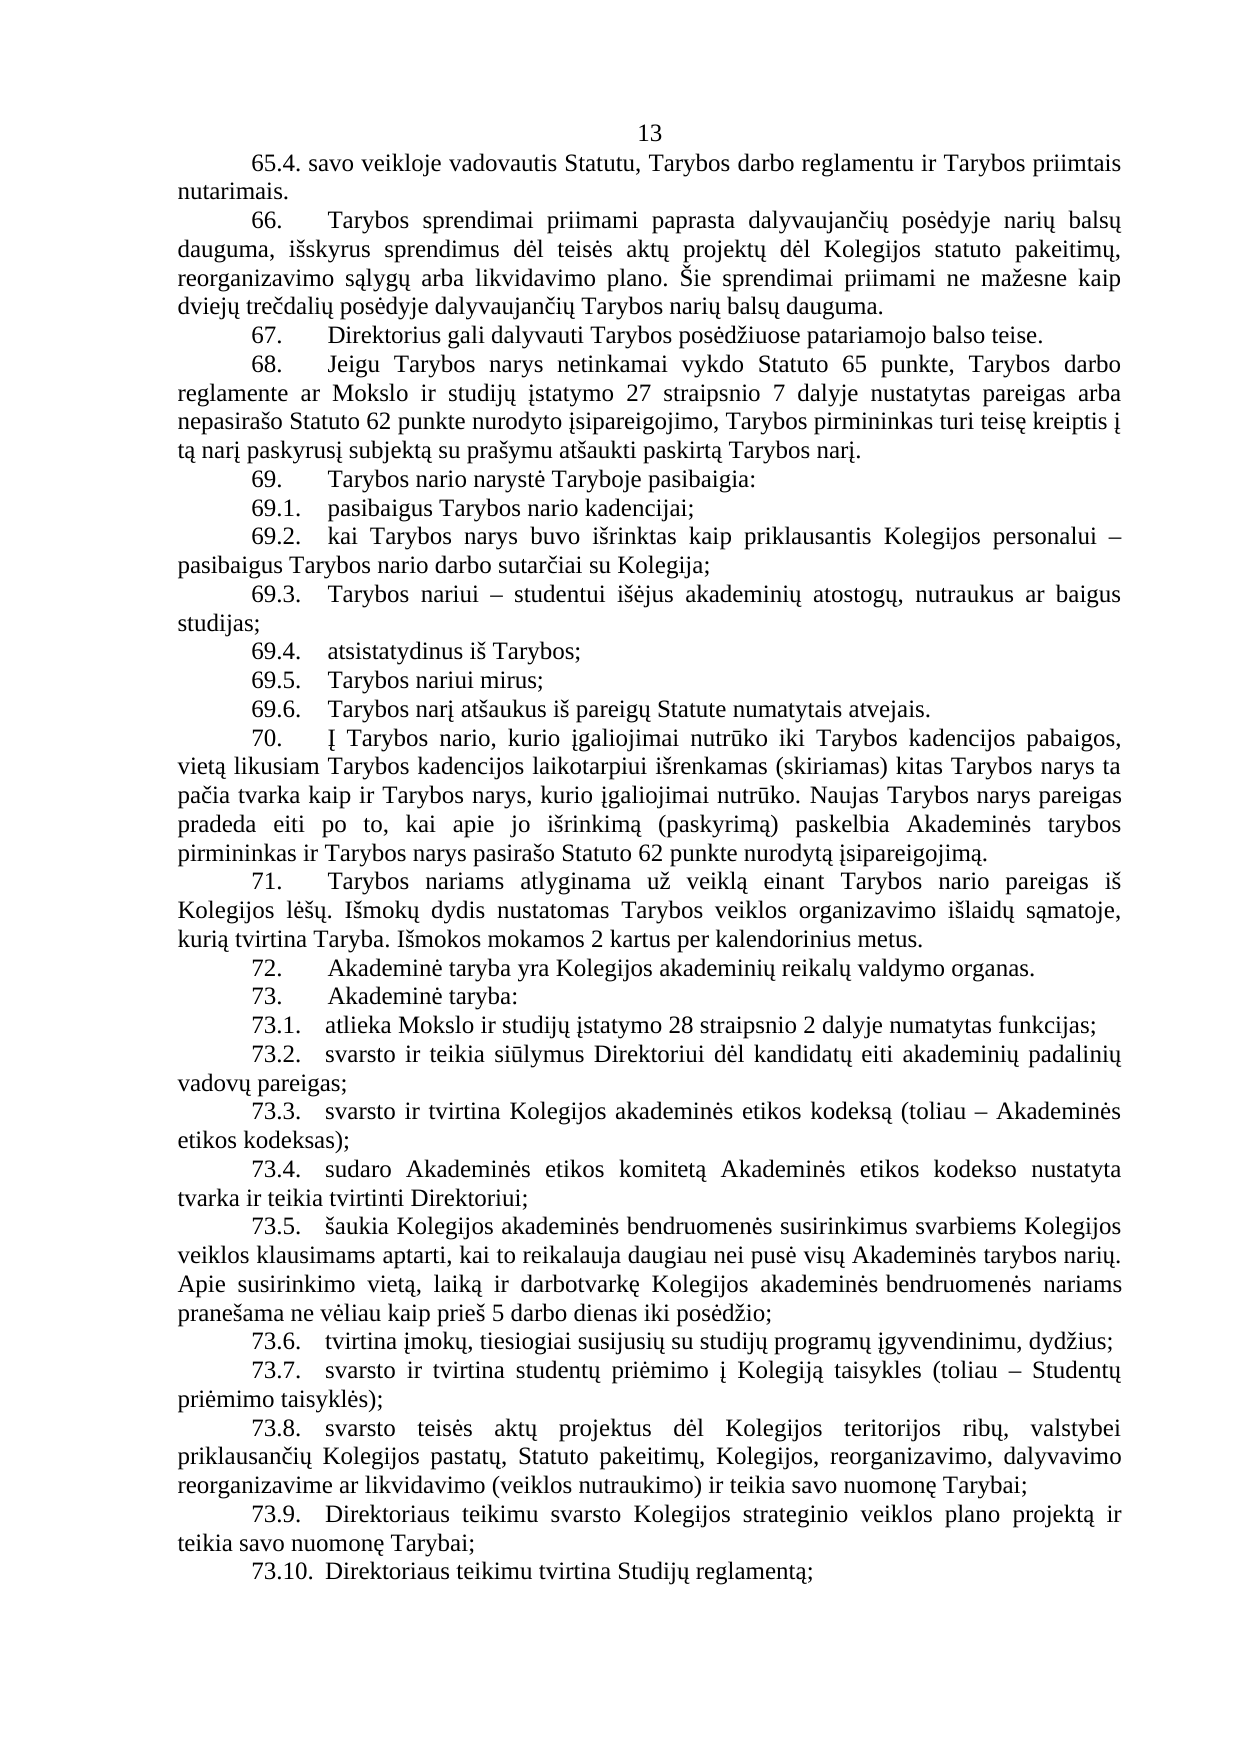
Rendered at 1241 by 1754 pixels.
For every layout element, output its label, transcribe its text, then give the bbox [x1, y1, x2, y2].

text 69.6. Tarybos narį atšaukus iš pareigų Statute numatytais atvejais. [177, 694, 1122, 723]
text 69. Tarybos nario narystė Taryboje pasibaigia: [177, 464, 1122, 493]
text 73.6. tvirtina įmokų, tiesiogiai susijusių su studijų programų įgyvendinimu, dydžius; [177, 1326, 1122, 1355]
text 73.5. šaukia Kolegijos akademinės bendruomenės susirinkimus svarbiems Kolegijos veiklos klausimams aptarti, kai to reikalauja daugiau nei pusė visų Akademinės tarybos narių. Apie susirinkimo vietą, laiką ir darbotvarkę Kolegijos akademinės bendruomenės nariams pranešama ne vėliau kaip prieš 5 darbo dienas iki posėdžio; [177, 1211, 1122, 1326]
text 73.3. svarsto ir tvirtina Kolegijos akademinės etikos kodeksą (toliau – Akademinės etikos kodeksas); [177, 1096, 1122, 1154]
text 73.9. Direktoriaus teikimu svarsto Kolegijos strateginio veiklos plano projektą ir teikia savo nuomonę Tarybai; [177, 1499, 1122, 1556]
text 71. Tarybos nariams atlyginama už veiklą einant Tarybos nario pareigas iš Kolegijos lėšų. Išmokų dydis nustatomas Tarybos veiklos organizavimo išlaidų sąmatoje, kurią tvirtina Taryba. Išmokos mokamos 2 kartus per kalendorinius metus. [177, 866, 1122, 953]
text 66. Tarybos sprendimai priimami paprasta dalyvaujančių posėdyje narių balsų dauguma, išskyrus sprendimus dėl teisės aktų projektų dėl Kolegijos statuto pakeitimų, reorganizavimo sąlygų arba likvidavimo plano. Šie sprendimai priimami ne mažesne kaip dviejų trečdalių posėdyje dalyvaujančių Tarybos narių balsų dauguma. [177, 205, 1122, 320]
text 67. Direktorius gali dalyvauti Tarybos posėdžiuose patariamojo balso teise. [177, 320, 1122, 349]
text 65.4. savo veikloje vadovautis Statutu, Tarybos darbo reglamentu ir Tarybos priimtais nutarimais. [177, 148, 1122, 205]
text 73.10. Direktoriaus teikimu tvirtina Studijų reglamentą; [177, 1556, 1122, 1585]
text 73. Akademinė taryba: [177, 981, 1122, 1010]
text 73.4. sudaro Akademinės etikos komitetą Akademinės etikos kodekso nustatyta tvarka ir teikia tvirtinti Direktoriui; [177, 1154, 1122, 1211]
text 73.8. svarsto teisės aktų projektus dėl Kolegijos teritorijos ribų, valstybei priklausančių Kolegijos pastatų, Statuto pakeitimų, Kolegijos, reorganizavimo, dalyvavimo reorganizavime ar likvidavimo (veiklos nutraukimo) ir teikia savo nuomonę Tarybai; [177, 1413, 1122, 1499]
text 69.1. pasibaigus Tarybos nario kadencijai; [177, 493, 1122, 521]
text 69.4. atsistatydinus iš Tarybos; [177, 636, 1122, 665]
text 70. Į Tarybos nario, kurio įgaliojimai nutrūko iki Tarybos kadencijos pabaigos, vietą likusiam Tarybos kadencijos laikotarpiui išrenkamas (skiriamas) kitas Tarybos narys ta pačia tvarka kaip ir Tarybos narys, kurio įgaliojimai nutrūko. Naujas Tarybos narys pareigas pradeda eiti po to, kai apie jo išrinkimą (paskyrimą) paskelbia Akademinės tarybos pirmininkas ir Tarybos narys pasirašo Statuto 62 punkte nurodytą įsipareigojimą. [177, 723, 1122, 866]
text 72. Akademinė taryba yra Kolegijos akademinių reikalų valdymo organas. [177, 953, 1122, 981]
text 69.2. kai Tarybos narys buvo išrinktas kaip priklausantis Kolegijos personalui – pasibaigus Tarybos nario darbo sutarčiai su Kolegija; [177, 521, 1122, 579]
text 73.2. svarsto ir teikia siūlymus Direktoriui dėl kandidatų eiti akademinių padalinių vadovų pareigas; [177, 1039, 1122, 1096]
text 68. Jeigu Tarybos narys netinkamai vykdo Statuto 65 punkte, Tarybos darbo reglamente ar Mokslo ir studijų įstatymo 27 straipsnio 7 dalyje nustatytas pareigas arba nepasirašo Statuto 62 punkte nurodyto įsipareigojimo, Tarybos pirmininkas turi teisę kreiptis į tą narį paskyrusį subjektą su prašymu atšaukti paskirtą Tarybos narį. [177, 349, 1122, 464]
text 73.7. svarsto ir tvirtina studentų priėmimo į Kolegiją taisykles (toliau – Studentų priėmimo taisyklės); [177, 1355, 1122, 1413]
text 69.5. Tarybos nariui mirus; [177, 665, 1122, 694]
text 69.3. Tarybos nariui – studentui išėjus akademinių atostogų, nutraukus ar baigus studijas; [177, 579, 1122, 636]
text 73.1. atlieka Mokslo ir studijų įstatymo 28 straipsnio 2 dalyje numatytas funkcijas; [177, 1010, 1122, 1039]
